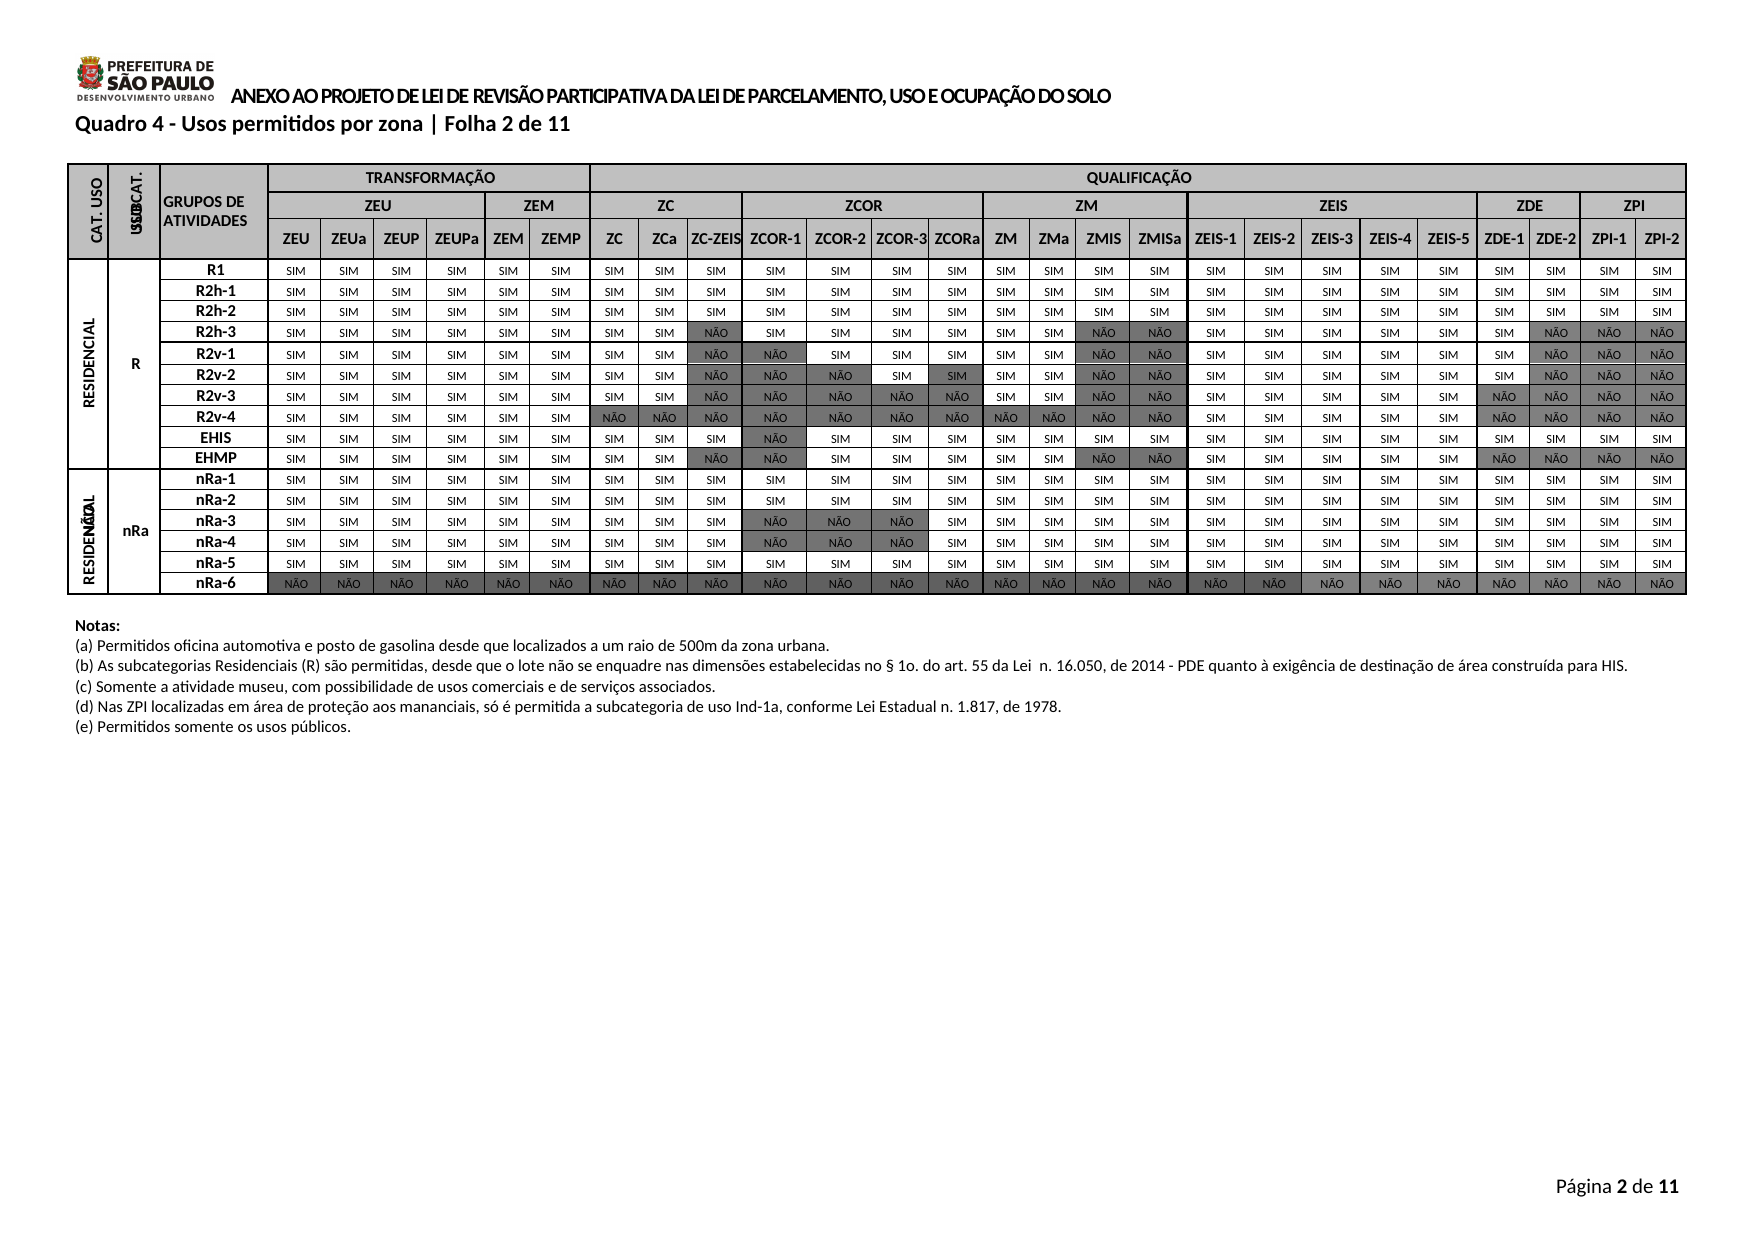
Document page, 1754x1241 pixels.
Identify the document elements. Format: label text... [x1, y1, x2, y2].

table_cell SIM [427, 406, 484, 426]
table_cell SIM [743, 490, 806, 509]
table_cell SIM [1530, 280, 1580, 300]
table_cell SIM [374, 552, 426, 572]
table_cell R2h-3 [161, 322, 267, 341]
table_cell SIM [530, 510, 589, 530]
table_cell R2v-1 [161, 343, 267, 363]
table_cell SIM [1478, 490, 1529, 509]
table_cell SIM [984, 385, 1029, 405]
table_cell NÃO [1076, 343, 1129, 363]
table_cell SIM [872, 322, 928, 341]
table_cell SIM [1189, 322, 1244, 341]
table_cell SIM [427, 531, 484, 551]
table_cell SIM [929, 260, 982, 279]
table_cell SIM [1418, 490, 1476, 509]
table_cell nRa-5 [161, 552, 267, 572]
table_cell SIM [427, 322, 484, 341]
table_cell NÃO [1076, 385, 1129, 405]
table_cell SIM [639, 260, 687, 279]
table_cell SIM [321, 470, 373, 488]
table_cell SIM [639, 322, 687, 341]
table_cell SIM [1076, 510, 1129, 530]
table_cell NÃO [1530, 385, 1580, 405]
table_cell NÃO [807, 510, 871, 530]
table_cell NÃO [1478, 573, 1529, 593]
table_cell SIM [1581, 280, 1635, 300]
table_cell nRa-2 [161, 490, 267, 509]
table_cell SIM [1581, 510, 1635, 530]
table_cell SIM [639, 552, 687, 572]
table_cell SIM [872, 301, 928, 321]
table_cell SIM [807, 322, 871, 341]
table_cell SIM [807, 448, 871, 468]
table_cell SIM [485, 427, 529, 447]
table_cell NÃO [1636, 573, 1685, 593]
table_cell SIM [688, 301, 741, 321]
table_cell NÃO [374, 573, 426, 593]
table_cell SIM [929, 301, 982, 321]
table_cell SIM [929, 470, 982, 488]
table_cell SIM [1076, 490, 1129, 509]
table_cell SIM [872, 343, 928, 363]
table_cell SIM [807, 427, 871, 447]
table_cell NÃO [485, 573, 529, 593]
table_cell ZEU [269, 193, 484, 218]
table_cell ZEIS-5 [1418, 219, 1476, 258]
table_cell R2h-2 [161, 301, 267, 321]
table_cell SIM [530, 490, 589, 509]
table_cell NÃO [872, 406, 928, 426]
table_cell SIM [485, 385, 529, 405]
table_cell NÃO [1030, 573, 1075, 593]
table_cell ZEIS-1 [1189, 219, 1244, 258]
table_cell SIM [269, 490, 320, 509]
table_cell NÃO [1130, 406, 1186, 426]
table_cell SIM [1076, 552, 1129, 572]
table_cell SIM [269, 448, 320, 468]
table_cell SIM [591, 427, 638, 447]
table_cell SIM [984, 280, 1029, 300]
table_cell SIM [688, 531, 741, 551]
table_cell NÃO [1076, 573, 1129, 593]
table_cell SIM [321, 280, 373, 300]
table_cell SIM [1581, 427, 1635, 447]
table_cell SIM [1530, 531, 1580, 551]
table_cell SIM [1130, 531, 1186, 551]
table_cell SIM [374, 260, 426, 279]
table_cell SIM [485, 552, 529, 572]
table_cell SIM [1478, 510, 1529, 530]
table_cell SIM [984, 490, 1029, 509]
table_cell NÃO [1636, 448, 1685, 468]
table_cell ZEUPa [427, 219, 484, 258]
table_cell SIM [1581, 260, 1635, 279]
table_cell SIM [1478, 531, 1529, 551]
table_cell SIM [1478, 260, 1529, 279]
table_cell SIM [1030, 470, 1075, 488]
table_cell SIM [427, 260, 484, 279]
table_cell SIM [1636, 427, 1685, 447]
table_cell ZM [984, 193, 1186, 218]
table_cell SIM [984, 322, 1029, 341]
table_cell SIM [1478, 552, 1529, 572]
table_cell NÃO [1130, 573, 1186, 593]
table_cell SIM [321, 260, 373, 279]
table_cell SIM [929, 343, 982, 363]
table_cell SIM [872, 280, 928, 300]
table_cell SIM [639, 280, 687, 300]
table_header TRANSFORMAÇÃO [269, 165, 589, 191]
table_cell NÃO [984, 573, 1029, 593]
table_cell EHIS [161, 427, 267, 447]
table_cell SIM [807, 260, 871, 279]
table_cell SIM [1130, 470, 1186, 488]
table_cell SIM [1030, 448, 1075, 468]
table_cell ZEMP [530, 219, 589, 258]
table_cell SIM [929, 531, 982, 551]
table_cell ZCOR-3 [872, 219, 928, 258]
table_cell SIM [984, 510, 1029, 530]
table_cell SIM [872, 365, 928, 384]
table_cell SIM [374, 385, 426, 405]
table_cell SIM [1130, 301, 1186, 321]
table_cell SIM [1636, 510, 1685, 530]
table_cell SIM [1361, 510, 1417, 530]
table_cell SIM [321, 365, 373, 384]
text (d) Nas ZPI localizadas em área de proteção aos mananciais, só é permitida a subcategoria de uso Ind-1a, conforme Lei Estadual n. 1.817, de 1978. [75, 696, 1679, 717]
table_cell ZEIS-2 [1245, 219, 1301, 258]
table_cell SIM [929, 365, 982, 384]
table_cell SIM [1361, 280, 1417, 300]
table_cell SIM [1418, 280, 1476, 300]
table_cell SIM [1302, 301, 1359, 321]
table_cell ZCOR-2 [807, 219, 871, 258]
table_cell SIM [269, 260, 320, 279]
table_cell SIM [591, 531, 638, 551]
table_cell ZPI-1 [1581, 219, 1635, 258]
table_cell SIM [1189, 510, 1244, 530]
table_cell SIM [743, 470, 806, 488]
table_cell SIM [1189, 427, 1244, 447]
table_cell NÃO [1530, 322, 1580, 341]
table_cell SIM [1130, 490, 1186, 509]
table_cell SIM [872, 448, 928, 468]
table_cell SIM [427, 365, 484, 384]
table_cell SIM [1130, 260, 1186, 279]
table_cell nRa [109, 470, 159, 593]
table_cell SIM [1478, 470, 1529, 488]
table_cell ZCOR [743, 193, 982, 218]
table_cell SIM [269, 280, 320, 300]
table_cell SIM [485, 490, 529, 509]
table_cell SIM [1245, 322, 1301, 341]
table_cell SIM [591, 301, 638, 321]
table_cell SIM [530, 552, 589, 572]
table_cell NÃO [1530, 573, 1580, 593]
table_cell SIM [639, 470, 687, 488]
table_cell SIM [530, 322, 589, 341]
table_cell SIM [1030, 365, 1075, 384]
table_cell SIM [321, 322, 373, 341]
table_cell SIM [1581, 552, 1635, 572]
table_cell SIM [1418, 470, 1476, 488]
table_cell NÃO [1130, 365, 1186, 384]
table_cell SIM [807, 343, 871, 363]
table_cell SIM [321, 301, 373, 321]
table_cell SIM [1245, 385, 1301, 405]
table_cell SIM [1302, 365, 1359, 384]
table_cell ZEIS [1189, 193, 1476, 218]
text Notas: [75, 615, 1679, 635]
table_cell ZMISa [1130, 219, 1186, 258]
table_cell NÃO [1636, 406, 1685, 426]
table_cell NÃO [743, 427, 806, 447]
table_cell SIM [1530, 510, 1580, 530]
table_cell SIM [591, 510, 638, 530]
table_header CAT. USO [69, 165, 107, 258]
table_cell NÃO [688, 343, 741, 363]
table_cell SIM [1189, 365, 1244, 384]
table_cell SIM [269, 385, 320, 405]
table_cell NÃO [1076, 406, 1129, 426]
table_cell NÃO [743, 573, 806, 593]
table_cell SIM [374, 470, 426, 488]
table_cell SIM [929, 448, 982, 468]
table_cell SIM [639, 385, 687, 405]
table_cell SIM [427, 552, 484, 572]
table_cell NÃO [1478, 385, 1529, 405]
table_cell SIM [1245, 343, 1301, 363]
table_cell SIM [1361, 406, 1417, 426]
table_cell NÃO [1130, 322, 1186, 341]
table_cell NÃO [1581, 406, 1635, 426]
table_cell SIM [1245, 448, 1301, 468]
table_cell SIM [639, 365, 687, 384]
table_cell SIM [872, 490, 928, 509]
table_cell SIM [1245, 510, 1301, 530]
table_cell SIM [591, 448, 638, 468]
table_cell SIM [1361, 343, 1417, 363]
table_cell SIM [743, 322, 806, 341]
table_cell SIM [1418, 552, 1476, 572]
table_cell NÃO [639, 574, 687, 593]
table_cell SIM [1581, 531, 1635, 551]
table_cell SIM [1418, 365, 1476, 384]
table_cell SIM [639, 448, 687, 468]
table_cell SIM [530, 531, 589, 551]
table_cell SIM [1189, 470, 1244, 488]
table_cell nRa-3 [161, 510, 267, 530]
table_cell NÃO [1418, 573, 1476, 593]
table_cell ZMIS [1076, 219, 1129, 258]
table_cell NÃO [807, 385, 871, 405]
table_cell SIM [807, 490, 871, 509]
table_cell NÃO [807, 573, 871, 593]
table_cell SIM [1189, 448, 1244, 468]
table_cell SIM [591, 365, 638, 384]
table_cell NÃO [688, 406, 741, 426]
table_cell SIM [1478, 343, 1529, 363]
table_cell SIM [1302, 280, 1359, 300]
table_cell SIM [530, 301, 589, 321]
table_cell SIM [1030, 510, 1075, 530]
table_cell SIM [1030, 322, 1075, 341]
table_cell SIM [688, 280, 741, 300]
table_cell SIM [269, 552, 320, 572]
table_cell SIM [1530, 470, 1580, 488]
table_cell SIM [1302, 322, 1359, 341]
table_cell SIM [984, 365, 1029, 384]
table_cell SIM [1418, 406, 1476, 426]
table_cell NÃO RESIDENCIAL [69, 470, 107, 593]
table_cell NÃO [427, 573, 484, 593]
table_cell SIM [591, 385, 638, 405]
table_cell SIM [929, 322, 982, 341]
table_cell SIM [321, 490, 373, 509]
table_cell SIM [1076, 260, 1129, 279]
table_cell ZCa [639, 219, 687, 258]
text (e) Permitidos somente os usos públicos. [75, 717, 1679, 737]
table_cell SIM [688, 490, 741, 509]
table_cell SIM [485, 470, 529, 488]
table_cell SIM [591, 470, 638, 488]
table_cell SIM [427, 385, 484, 405]
table_cell NÃO [1245, 573, 1301, 593]
table_cell NÃO [688, 574, 741, 593]
table_cell SIM [485, 301, 529, 321]
table_cell NÃO [269, 573, 320, 593]
table_cell SIM [1418, 260, 1476, 279]
table_cell ZEM [486, 193, 589, 218]
table_cell NÃO [1581, 365, 1635, 384]
table_cell SIM [929, 552, 982, 572]
table_cell SIM [485, 531, 529, 551]
table_cell SIM [269, 406, 320, 426]
table_cell SIM [321, 343, 373, 363]
table_cell SIM [321, 427, 373, 447]
table_cell SIM [1581, 490, 1635, 509]
table_cell SIM [530, 448, 589, 468]
table_cell ZDE [1478, 193, 1579, 218]
table_cell SIM [485, 510, 529, 530]
table_cell SIM [984, 343, 1029, 363]
table_cell SIM [639, 427, 687, 447]
table_cell SIM [688, 510, 741, 530]
table_cell SIM [1245, 490, 1301, 509]
table_cell SIM [1076, 531, 1129, 551]
table_cell ZEUP [374, 219, 426, 258]
text (b) As subcategorias Residenciais (R) são permitidas, desde que o lote não se enquadre nas dimensões estabelecidas no § 1o. do art. 55 da Lei n. 16.050, de 2014 - PDE quanto à exigência de destinação de área construída para HIS. [75, 656, 1679, 676]
table_cell SIM [1245, 531, 1301, 551]
table_cell SIM [269, 301, 320, 321]
table_cell SIM [1245, 365, 1301, 384]
table_cell SIM [427, 470, 484, 488]
table_cell SIM [1361, 531, 1417, 551]
table_cell SIM [321, 531, 373, 551]
table_cell SIM [1478, 280, 1529, 300]
table_header QUALIFICAÇÃO [591, 165, 1685, 191]
table_cell SIM [1361, 301, 1417, 321]
table_cell nRa-1 [161, 470, 267, 488]
table_cell ZM [984, 219, 1029, 258]
table_cell SIM [1478, 322, 1529, 341]
table_cell NÃO [743, 343, 806, 363]
table_cell SIM [1302, 490, 1359, 509]
table_cell SIM [1076, 470, 1129, 488]
table_cell NÃO [1530, 448, 1580, 468]
table_cell SIM [1130, 427, 1186, 447]
table_cell NÃO [321, 573, 373, 593]
table_cell SIM [374, 510, 426, 530]
table_cell NÃO [1076, 365, 1129, 384]
table_cell SIM [269, 531, 320, 551]
table_cell SIM [1030, 490, 1075, 509]
table_cell ZEIS-3 [1302, 219, 1359, 258]
table_cell SIM [1302, 406, 1359, 426]
table_cell SIM [530, 260, 589, 279]
table_cell R2v-3 [161, 385, 267, 405]
table_cell SIM [427, 490, 484, 509]
table_cell NÃO [1581, 322, 1635, 341]
table_cell SIM [639, 510, 687, 530]
table_cell ZEIS-4 [1361, 219, 1417, 258]
table_cell ZEU [269, 219, 320, 258]
table_cell SIM [530, 343, 589, 363]
table_cell SIM [639, 343, 687, 363]
table_cell SIM [1189, 385, 1244, 405]
table_cell SIM [1245, 406, 1301, 426]
table_cell NÃO [1530, 406, 1580, 426]
table_cell SIM [374, 406, 426, 426]
table_cell NÃO [688, 385, 741, 405]
table_cell SIM [427, 301, 484, 321]
table_cell SIM [1302, 448, 1359, 468]
table_cell NÃO [743, 406, 806, 426]
table_header GRUPOS DE ATIVIDADES [161, 165, 267, 258]
table_cell SIM [1418, 385, 1476, 405]
table_cell SIM [1478, 365, 1529, 384]
table_cell SIM [374, 531, 426, 551]
table_cell ZDE-2 [1530, 219, 1579, 258]
table_cell SIM [530, 470, 589, 488]
table_cell NÃO [872, 531, 928, 551]
table_cell SIM [984, 470, 1029, 488]
table_cell SIM [688, 260, 741, 279]
table_cell SIM [1418, 531, 1476, 551]
table_cell SIM [1530, 552, 1580, 572]
table_cell NÃO [1636, 322, 1685, 341]
table_cell SIM [1302, 260, 1359, 279]
table_cell SIM [374, 490, 426, 509]
table_cell ZPI [1581, 193, 1685, 218]
table_cell SIM [1636, 552, 1685, 572]
table_cell SIM [530, 365, 589, 384]
table_cell ZCORa [929, 219, 982, 258]
table_cell SIM [1478, 301, 1529, 321]
table_cell SIM [269, 365, 320, 384]
table_cell NÃO [872, 573, 928, 593]
table_cell SIM [530, 280, 589, 300]
table_cell NÃO [1478, 448, 1529, 468]
table_cell SIM [1245, 280, 1301, 300]
text (c) Somente a atividade museu, com possibilidade de usos comerciais e de serviços associados. [75, 676, 1679, 696]
table_cell R1 [161, 260, 267, 279]
table_cell SIM [1418, 322, 1476, 341]
table_cell SIM [1030, 280, 1075, 300]
table_cell NÃO [807, 531, 871, 551]
table_cell SIM [1361, 260, 1417, 279]
table_cell SIM [485, 322, 529, 341]
table_cell SIM [321, 406, 373, 426]
table_cell SIM [1245, 260, 1301, 279]
table_cell SIM [427, 280, 484, 300]
table_cell SIM [807, 301, 871, 321]
table_cell NÃO [1130, 448, 1186, 468]
table_cell SIM [929, 280, 982, 300]
table_cell SIM [321, 552, 373, 572]
text Quadro 4 - Usos permitidos por zona | Folha 2 de 11 [75, 109, 1679, 137]
table_cell SIM [1302, 343, 1359, 363]
table_cell R [109, 260, 159, 468]
table_cell SIM [427, 510, 484, 530]
table_cell SIM [1636, 260, 1685, 279]
table_cell SIM [984, 552, 1029, 572]
table_cell SIM [929, 510, 982, 530]
table_cell SIM [1581, 470, 1635, 488]
table_cell SIM [1189, 531, 1244, 551]
table_cell SIM [807, 552, 871, 572]
table_cell SIM [485, 280, 529, 300]
table_cell NÃO [1361, 573, 1417, 593]
table_cell SIM [485, 406, 529, 426]
table_cell SIM [1530, 301, 1580, 321]
table_cell SIM [1361, 552, 1417, 572]
table_cell SIM [984, 260, 1029, 279]
table_cell ZCOR-1 [743, 219, 806, 258]
table_cell NÃO [929, 406, 982, 426]
table_cell SIM [688, 427, 741, 447]
table_cell R2h-1 [161, 280, 267, 300]
table_cell NÃO [929, 573, 982, 593]
table_cell NÃO [1302, 573, 1359, 593]
table_cell SIM [269, 322, 320, 341]
table_cell SIM [427, 343, 484, 363]
table_cell SIM [1245, 470, 1301, 488]
table_cell SIM [485, 260, 529, 279]
table_cell SIM [807, 280, 871, 300]
table_cell ZEUa [321, 219, 373, 258]
table_cell SIM [1302, 385, 1359, 405]
table_cell NÃO [688, 322, 741, 341]
table_cell SIM [1361, 448, 1417, 468]
table_cell SIM [321, 510, 373, 530]
table_cell NÃO [1636, 343, 1685, 363]
table_cell SIM [591, 280, 638, 300]
table_cell SIM [1636, 470, 1685, 488]
table_cell SIM [374, 448, 426, 468]
table_cell R2v-4 [161, 406, 267, 426]
table_cell NÃO [1030, 406, 1075, 426]
text (a) Permitidos oficina automotiva e posto de gasolina desde que localizados a um raio de 500m da zona urbana. [75, 635, 1679, 656]
table_cell ZEM [486, 219, 529, 258]
table_cell SIM [807, 470, 871, 488]
table_cell SIM [530, 406, 589, 426]
table_cell NÃO [1076, 448, 1129, 468]
table_cell SIM [530, 385, 589, 405]
table_cell NÃO [530, 573, 589, 593]
table_cell SIM [321, 385, 373, 405]
table_cell SIM [485, 365, 529, 384]
table_cell SIM [743, 260, 806, 279]
table_cell NÃO [591, 406, 638, 426]
table_cell SIM [269, 427, 320, 447]
table_header SUBCAT. USO [109, 165, 159, 258]
table_cell SIM [269, 470, 320, 488]
table_cell SIM [1189, 343, 1244, 363]
table_cell NÃO [743, 365, 806, 384]
table_cell NÃO [743, 448, 806, 468]
table_cell SIM [872, 552, 928, 572]
table_cell SIM [1636, 301, 1685, 321]
table_cell SIM [743, 280, 806, 300]
table_cell SIM [984, 427, 1029, 447]
table_cell NÃO [1581, 573, 1635, 593]
table_cell SIM [1245, 552, 1301, 572]
table_cell SIM [1361, 470, 1417, 488]
table_cell NÃO [1189, 573, 1244, 593]
table_cell SIM [872, 427, 928, 447]
table_cell SIM [639, 490, 687, 509]
table_cell SIM [639, 301, 687, 321]
table_cell SIM [1636, 531, 1685, 551]
table_cell NÃO [1530, 365, 1580, 384]
table_cell SIM [1636, 490, 1685, 509]
table_cell SIM [743, 552, 806, 572]
table_cell SIM [321, 448, 373, 468]
table_cell SIM [1130, 280, 1186, 300]
table_cell SIM [984, 301, 1029, 321]
table_cell NÃO [872, 385, 928, 405]
table_cell NÃO [743, 510, 806, 530]
table_cell SIM [1076, 301, 1129, 321]
table_cell NÃO [1581, 343, 1635, 363]
table_cell SIM [743, 301, 806, 321]
table_cell ZC [591, 193, 741, 218]
table_cell SIM [591, 322, 638, 341]
table_cell SIM [1302, 510, 1359, 530]
table_cell SIM [1530, 260, 1580, 279]
table_cell SIM [872, 470, 928, 488]
table_cell SIM [1361, 490, 1417, 509]
table_cell SIM [1361, 322, 1417, 341]
table_cell SIM [374, 301, 426, 321]
table_cell SIM [1302, 427, 1359, 447]
table_cell SIM [1130, 510, 1186, 530]
table_cell SIM [1030, 552, 1075, 572]
table_cell SIM [929, 490, 982, 509]
table_cell SIM [1530, 490, 1580, 509]
table_cell SIM [1189, 406, 1244, 426]
table_cell SIM [374, 427, 426, 447]
table_cell SIM [1245, 427, 1301, 447]
table_cell SIM [1189, 490, 1244, 509]
table_cell NÃO [1130, 385, 1186, 405]
table_cell NÃO [1581, 448, 1635, 468]
table_cell SIM [591, 552, 638, 572]
table_cell SIM [427, 427, 484, 447]
table_cell ZPI-2 [1636, 219, 1685, 258]
table_cell SIM [1189, 301, 1244, 321]
table_cell SIM [374, 343, 426, 363]
table_cell SIM [1189, 552, 1244, 572]
table_cell NÃO [639, 406, 687, 426]
table_cell SIM [1418, 343, 1476, 363]
table_cell SIM [269, 510, 320, 530]
table_cell NÃO [1636, 385, 1685, 405]
table_cell SIM [1361, 385, 1417, 405]
table_cell SIM [374, 322, 426, 341]
table_cell SIM [688, 552, 741, 572]
table_cell SIM [1189, 280, 1244, 300]
table_cell SIM [1030, 260, 1075, 279]
table_cell SIM [530, 427, 589, 447]
table_cell SIM [1030, 427, 1075, 447]
table_cell SIM [984, 531, 1029, 551]
table_cell SIM [1030, 301, 1075, 321]
table_cell SIM [1530, 427, 1580, 447]
table_cell SIM [591, 343, 638, 363]
table_cell NÃO [807, 406, 871, 426]
table_cell NÃO [1636, 365, 1685, 384]
table_cell NÃO [929, 385, 982, 405]
table_cell SIM [984, 448, 1029, 468]
table_cell EHMP [161, 448, 267, 468]
table_cell SIM [1076, 280, 1129, 300]
table_cell RESIDENCIAL [69, 260, 107, 468]
table_cell SIM [1418, 448, 1476, 468]
table_cell SIM [269, 343, 320, 363]
table_cell SIM [1361, 365, 1417, 384]
table_cell SIM [929, 427, 982, 447]
table_cell ZC [591, 219, 638, 258]
table_cell SIM [872, 260, 928, 279]
table_cell SIM [1030, 385, 1075, 405]
table_cell NÃO [984, 406, 1029, 426]
table_cell SIM [1418, 301, 1476, 321]
table_cell nRa-4 [161, 531, 267, 551]
table_cell SIM [1189, 260, 1244, 279]
table_cell SIM [1418, 427, 1476, 447]
table_cell NÃO [743, 531, 806, 551]
table_cell ZMa [1030, 219, 1075, 258]
table_cell ZDE-1 [1478, 219, 1529, 258]
table_cell SIM [1076, 427, 1129, 447]
table_cell SIM [688, 470, 741, 488]
table_cell NÃO [1076, 322, 1129, 341]
table_cell ZC-ZEIS [688, 219, 741, 258]
table_cell NÃO [1581, 385, 1635, 405]
table_cell SIM [639, 531, 687, 551]
table_cell SIM [1418, 510, 1476, 530]
table_cell SIM [1361, 427, 1417, 447]
table_cell SIM [374, 280, 426, 300]
table_cell SIM [1478, 427, 1529, 447]
table_cell SIM [591, 490, 638, 509]
table_cell SIM [1302, 470, 1359, 488]
table_cell R2v-2 [161, 365, 267, 384]
table_cell NÃO [1478, 406, 1529, 426]
table_cell NÃO [1130, 343, 1186, 363]
table_cell SIM [427, 448, 484, 468]
table_cell NÃO [688, 448, 741, 468]
table_cell NÃO [1530, 343, 1580, 363]
table_cell NÃO [872, 510, 928, 530]
table_cell SIM [1636, 280, 1685, 300]
table_cell SIM [591, 260, 638, 279]
table_cell nRa-6 [161, 573, 267, 593]
table_cell SIM [1030, 343, 1075, 363]
table_cell NÃO [688, 365, 741, 384]
table_cell SIM [1030, 531, 1075, 551]
table_cell SIM [485, 343, 529, 363]
table_cell SIM [485, 448, 529, 468]
table_cell SIM [1302, 552, 1359, 572]
table_cell NÃO [807, 365, 871, 384]
table_cell SIM [1130, 552, 1186, 572]
table_cell SIM [1245, 301, 1301, 321]
table_cell NÃO [743, 385, 806, 405]
table_cell SIM [1581, 301, 1635, 321]
table_cell SIM [1302, 531, 1359, 551]
table_cell SIM [374, 365, 426, 384]
table_cell NÃO [591, 574, 638, 593]
